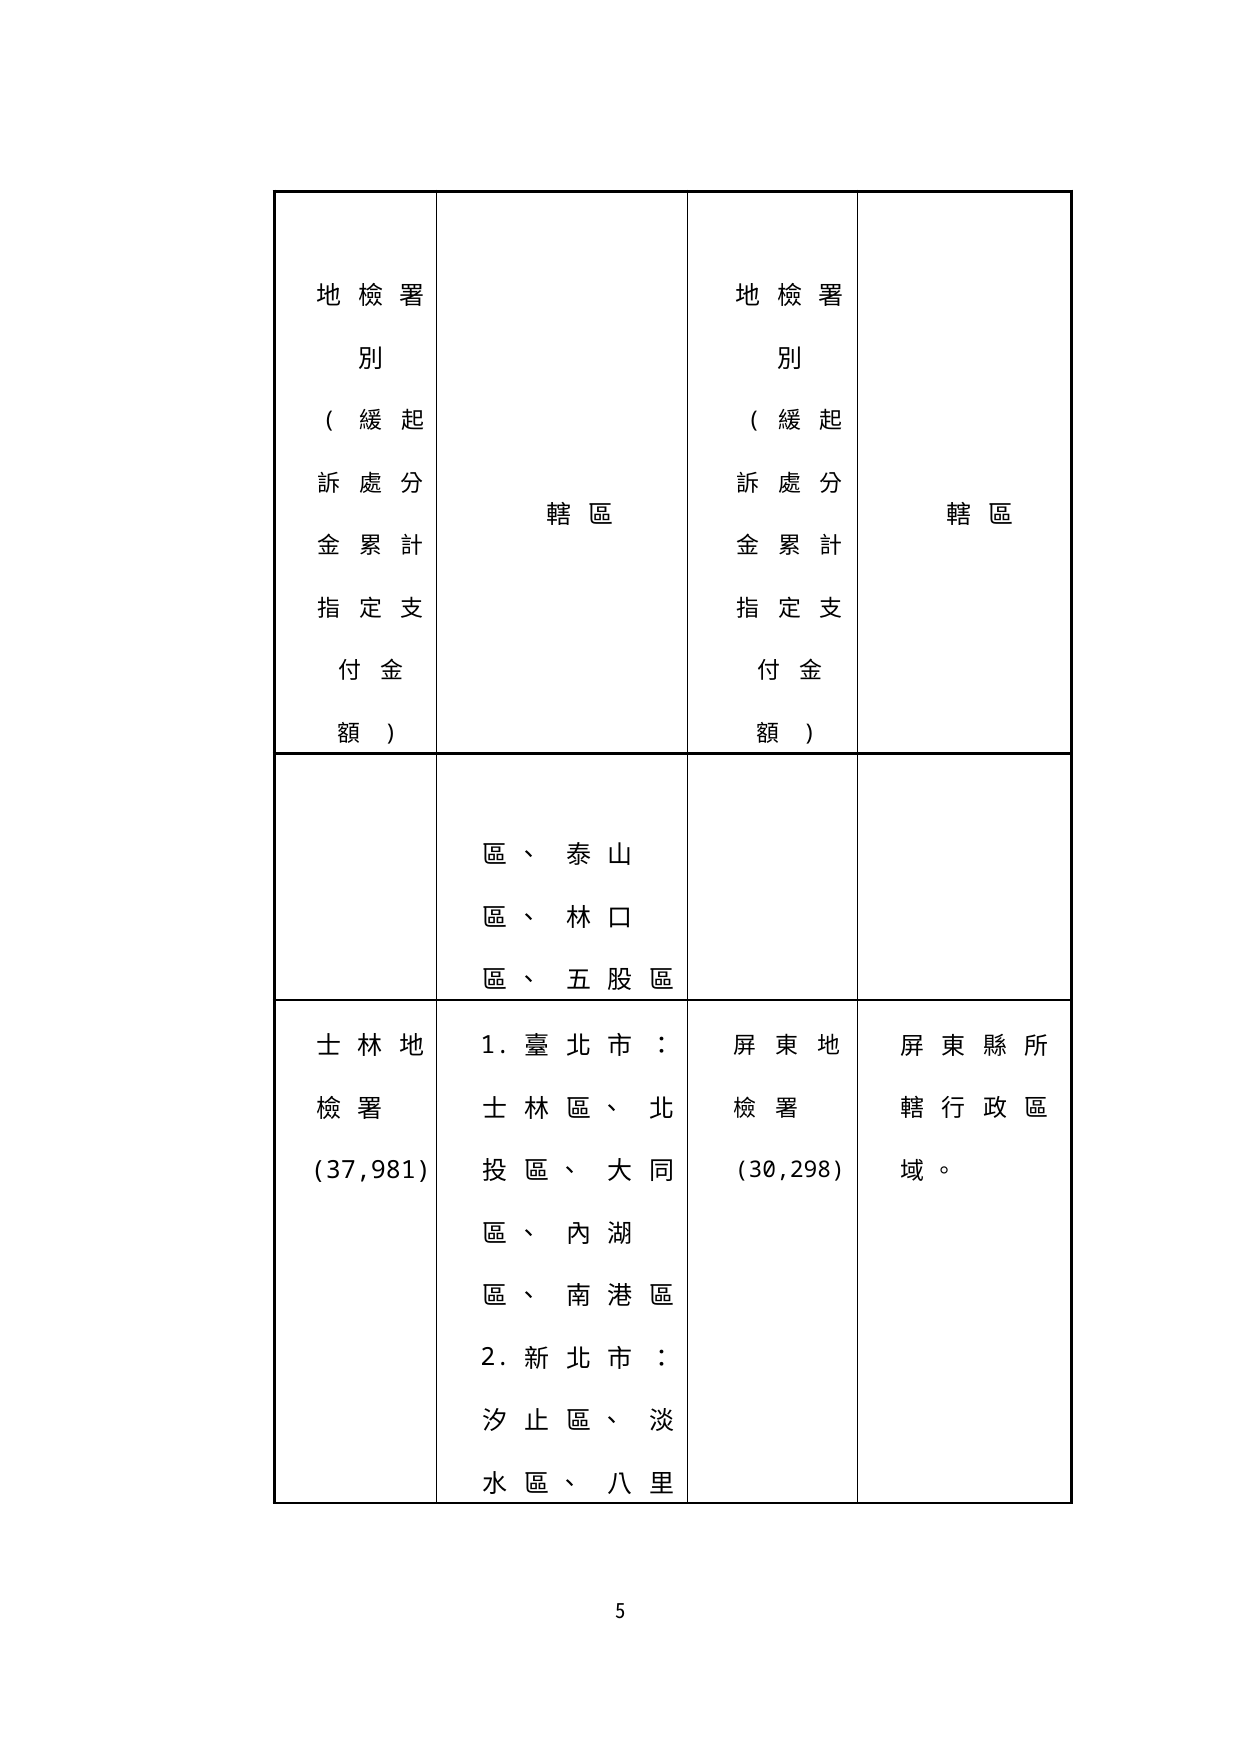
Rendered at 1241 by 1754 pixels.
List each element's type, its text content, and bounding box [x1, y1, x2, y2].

table_cell 區、泰山區、林口區、五股區 [437, 755, 687, 999]
table_cell 士林地檢署 (37,981) [276, 1001, 436, 1502]
table_cell 屏東地檢署 (30,298) [688, 1001, 857, 1502]
table_header 轄區 [858, 193, 1070, 752]
table_header 地檢署別 (緩起訴處分金累計指定支付金額) [688, 193, 857, 752]
table_cell [858, 755, 1070, 999]
table_cell [688, 755, 857, 999]
table_header 地檢署別 (緩起訴處分金累計指定支付金額) [276, 193, 436, 752]
table_cell 屏東縣所轄行政區域。 [858, 1001, 1070, 1502]
table_header 轄區 [437, 193, 687, 752]
table_cell 1.臺北市：士林區、北投區、大同區、內湖區、南港區 2.新北市：汐止區、淡水區、八里 [437, 1001, 687, 1502]
table_cell [276, 755, 436, 999]
